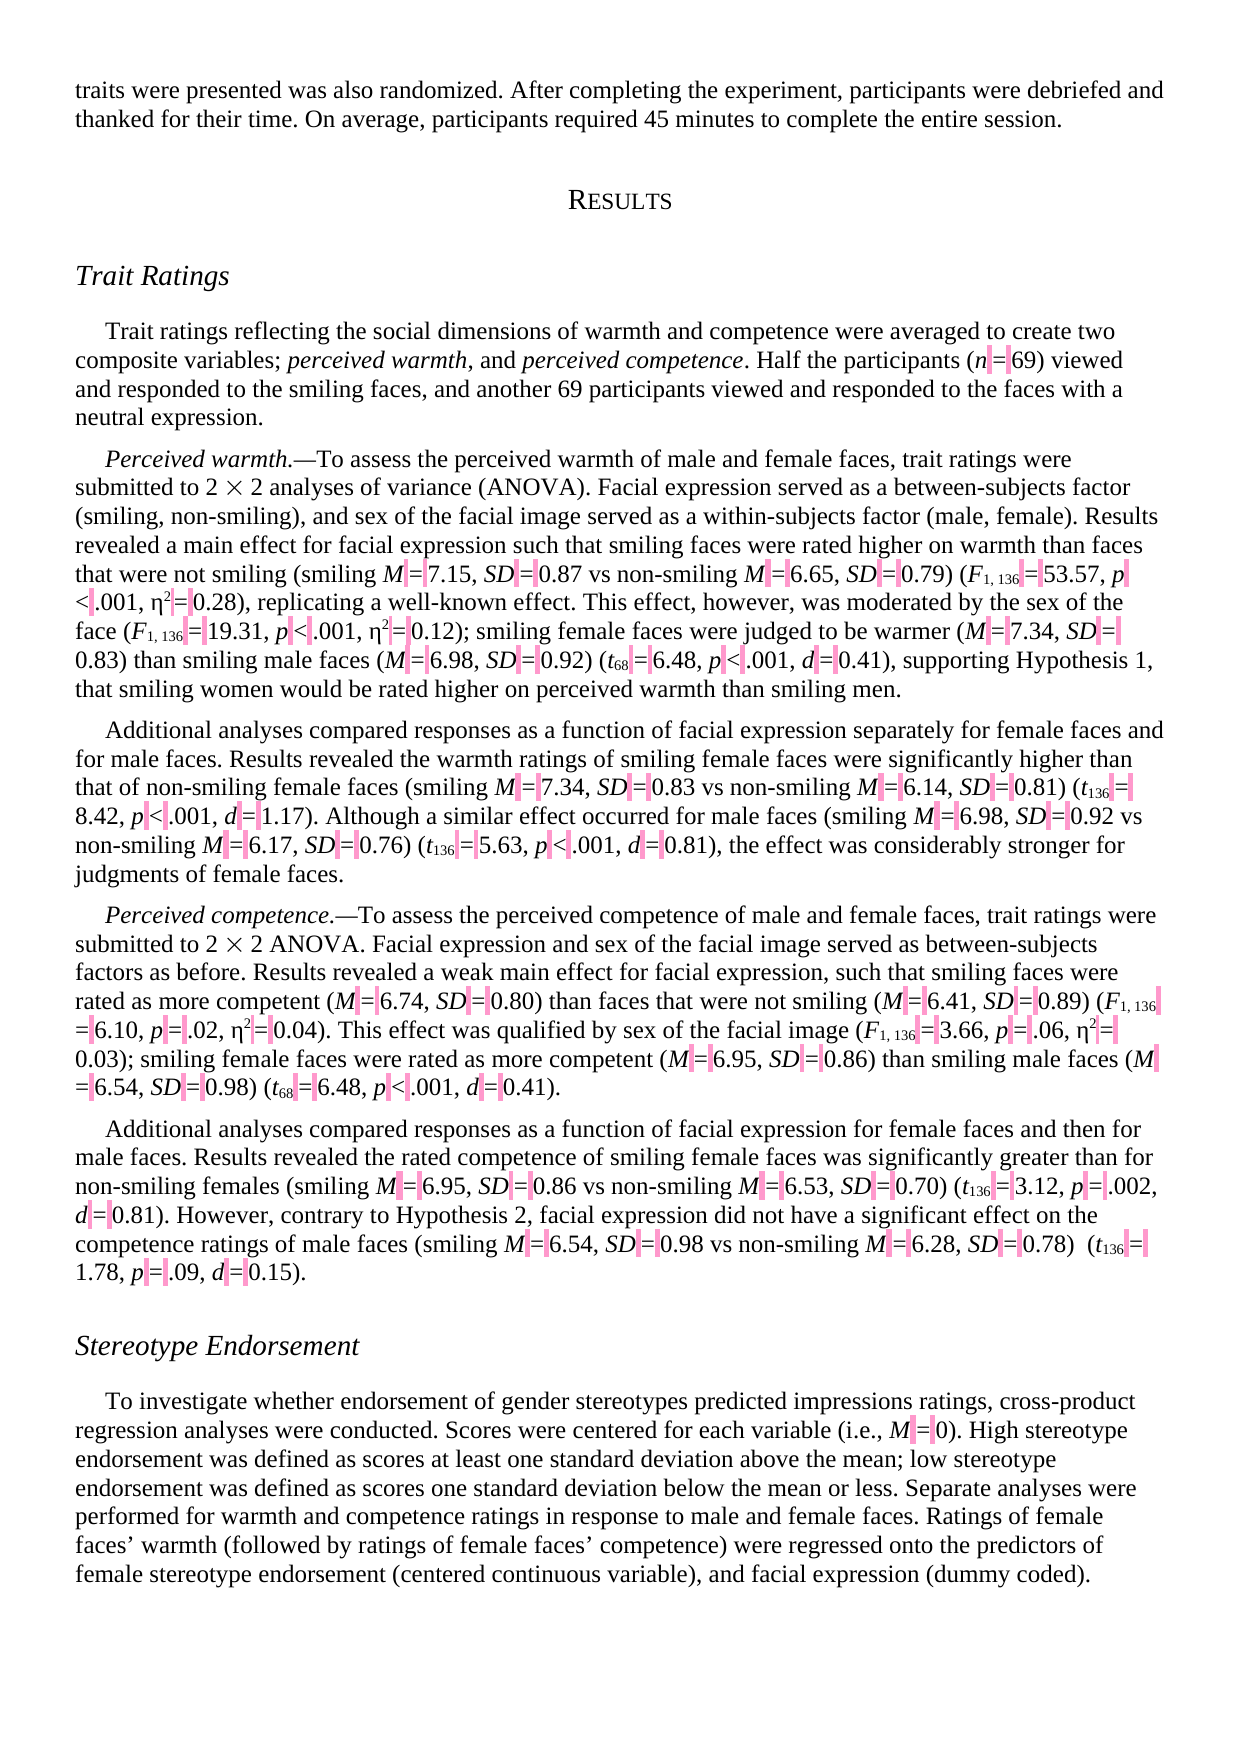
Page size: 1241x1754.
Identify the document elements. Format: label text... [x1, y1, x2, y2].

text Results [75, 182, 1165, 216]
text traits were presented was also randomized. After completing the experiment, participants were debriefed and thanked for their time. On average, participants required 45 minutes to complete the entire session. [75, 75, 1165, 132]
text Additional analyses compared responses as a function of facial expression for female faces and then for male faces. Results revealed the rated competence of smiling female faces was significantly greater than for non-smiling females (smiling M = 6.95, SD = 0.86 vs non-smiling M = 6.53, SD = 0.70) (t136 = 3.12, p = .002, d = 0.81). However, contrary to Hypothesis 2, facial expression did not have a significant effect on the competence ratings of male faces (smiling M = 6.54, SD = 0.98 vs non-smiling M = 6.28, SD = 0.78) (t136 = 1.78, p = .09, d = 0.15). [75, 1114, 1165, 1286]
text Perceived competence.—To assess the perceived competence of male and female faces, trait ratings were submitted to 2  2 ANOVA. Facial expression and sex of the facial image served as between-subjects factors as before. Results revealed a weak main effect for facial expression, such that smiling faces were rated as more competent (M = 6.74, SD = 0.80) than faces that were not smiling (M = 6.41, SD = 0.89) (F1, 136 = 6.10, p = .02, η2 = 0.04). This effect was qualified by sex of the facial image (F1, 136 = 3.66, p = .06, η2 = 0.03); smiling female faces were rated as more competent (M = 6.95, SD = 0.86) than smiling male faces (M = 6.54, SD = 0.98) (t68 = 6.48, p < .001, d = 0.41). [75, 900, 1165, 1101]
text Stereotype Endorsement [75, 1328, 1165, 1361]
text Trait Ratings [75, 258, 1165, 291]
text Additional analyses compared responses as a function of facial expression separately for female faces and for male faces. Results revealed the warmth ratings of smiling female faces were significantly higher than that of non-smiling female faces (smiling M = 7.34, SD = 0.83 vs non-smiling M = 6.14, SD = 0.81) (t136 = 8.42, p < .001, d = 1.17). Although a similar effect occurred for male faces (smiling M = 6.98, SD = 0.92 vs non-smiling M = 6.17, SD = 0.76) (t136 = 5.63, p < .001, d = 0.81), the effect was considerably stronger for judgments of female faces. [75, 715, 1165, 887]
text Trait ratings reflecting the social dimensions of warmth and competence were averaged to create two composite variables; perceived warmth, and perceived competence. Half the participants (n = 69) viewed and responded to the smiling faces, and another 69 participants viewed and responded to the faces with a neutral expression. [75, 316, 1165, 431]
text Perceived warmth.—To assess the perceived warmth of male and female faces, trait ratings were submitted to 2  2 analyses of variance (ANOVA). Facial expression served as a between-subjects factor (smiling, non-smiling), and sex of the facial image served as a within-subjects factor (male, female). Results revealed a main effect for facial expression such that smiling faces were rated higher on warmth than faces that were not smiling (smiling M = 7.15, SD = 0.87 vs non-smiling M = 6.65, SD = 0.79) (F1, 136 = 53.57, p < .001, η2 = 0.28), replicating a well-known effect. This effect, however, was moderated by the sex of the face (F1, 136 = 19.31, p < .001, η2 = 0.12); smiling female faces were judged to be warmer (M = 7.34, SD = 0.83) than smiling male faces (M = 6.98, SD = 0.92) (t68 = 6.48, p < .001, d = 0.41), supporting Hypothesis 1, that smiling women would be rated higher on perceived warmth than smiling men. [75, 444, 1165, 702]
text To investigate whether endorsement of gender stereotypes predicted impressions ratings, cross-product regression analyses were conducted. Scores were centered for each variable (i.e., M = 0). High stereotype endorsement was defined as scores at least one standard deviation above the mean; low stereotype endorsement was defined as scores one standard deviation below the mean or less. Separate analyses were performed for warmth and competence ratings in response to male and female faces. Ratings of female faces’ warmth (followed by ratings of female faces’ competence) were regressed onto the predictors of female stereotype endorsement (centered continuous variable), and facial expression (dummy coded). [75, 1386, 1165, 1588]
